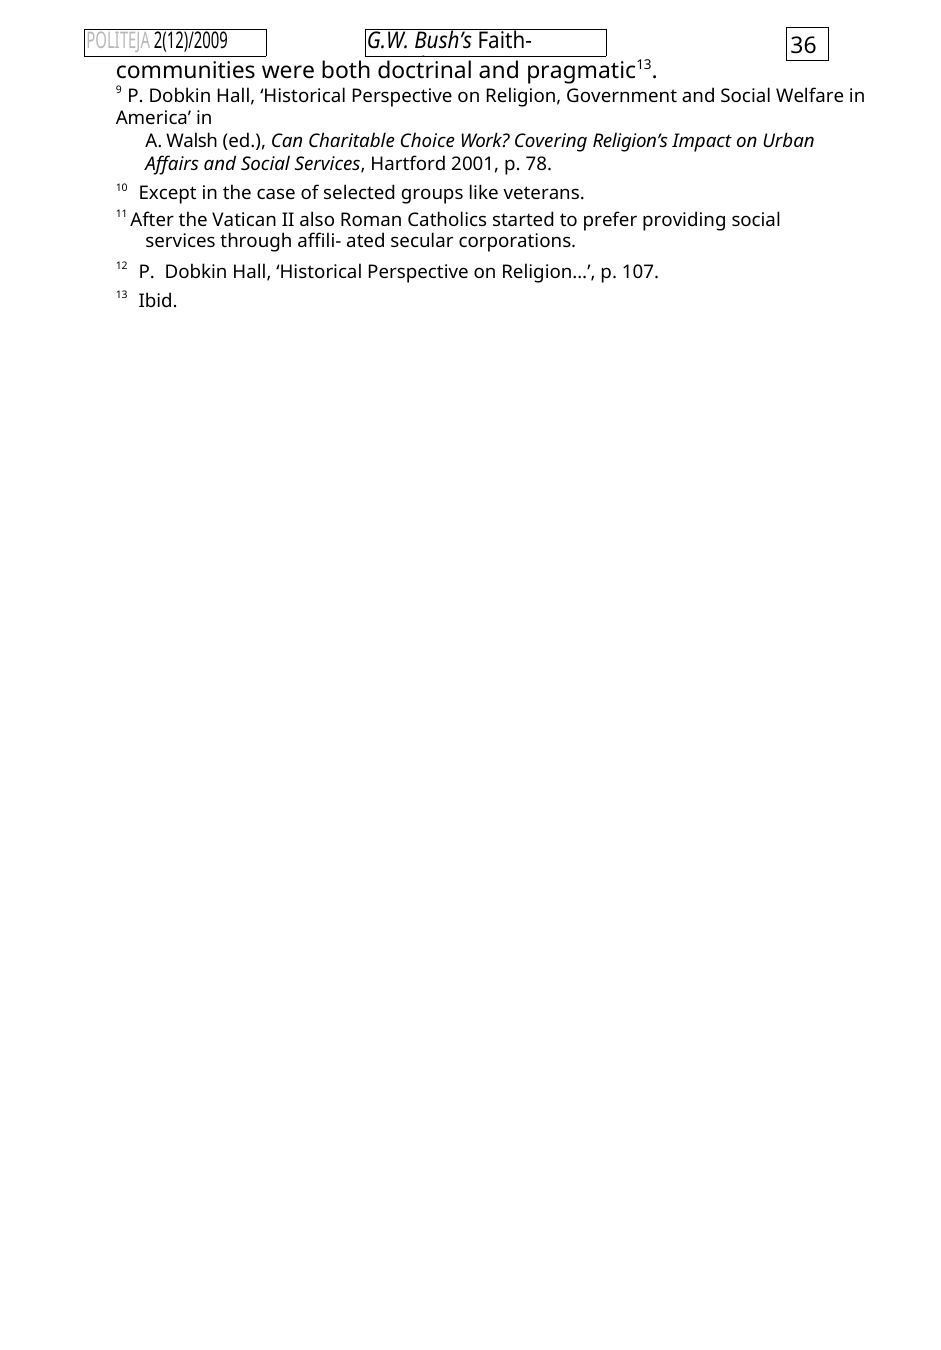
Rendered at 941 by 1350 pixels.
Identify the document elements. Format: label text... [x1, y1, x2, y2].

list Walsh (ed.), Can Charitable Choice Work? Covering Religion’s Impact on Urban Affairs and Social Services, Hartford 2001, p. 78. [145, 129, 855, 175]
text 10 Except in the case of selected groups like veterans. [116, 180, 866, 205]
text communities were both doctrinal and pragmatic13. [116, 56, 855, 85]
text 13 Ibid. [116, 287, 866, 313]
text 12 P. Dobkin Hall, ‘Historical Perspective on Religion…’, p. 107. [116, 258, 866, 283]
text 11 After the Vatican II also Roman Catholics started to prefer providing social services through affili- ated secular corporations. [116, 209, 856, 252]
text 9 P. Dobkin Hall, ‘Historical Perspective on Religion, Government and Social Welfare in America’ in [116, 85, 866, 129]
